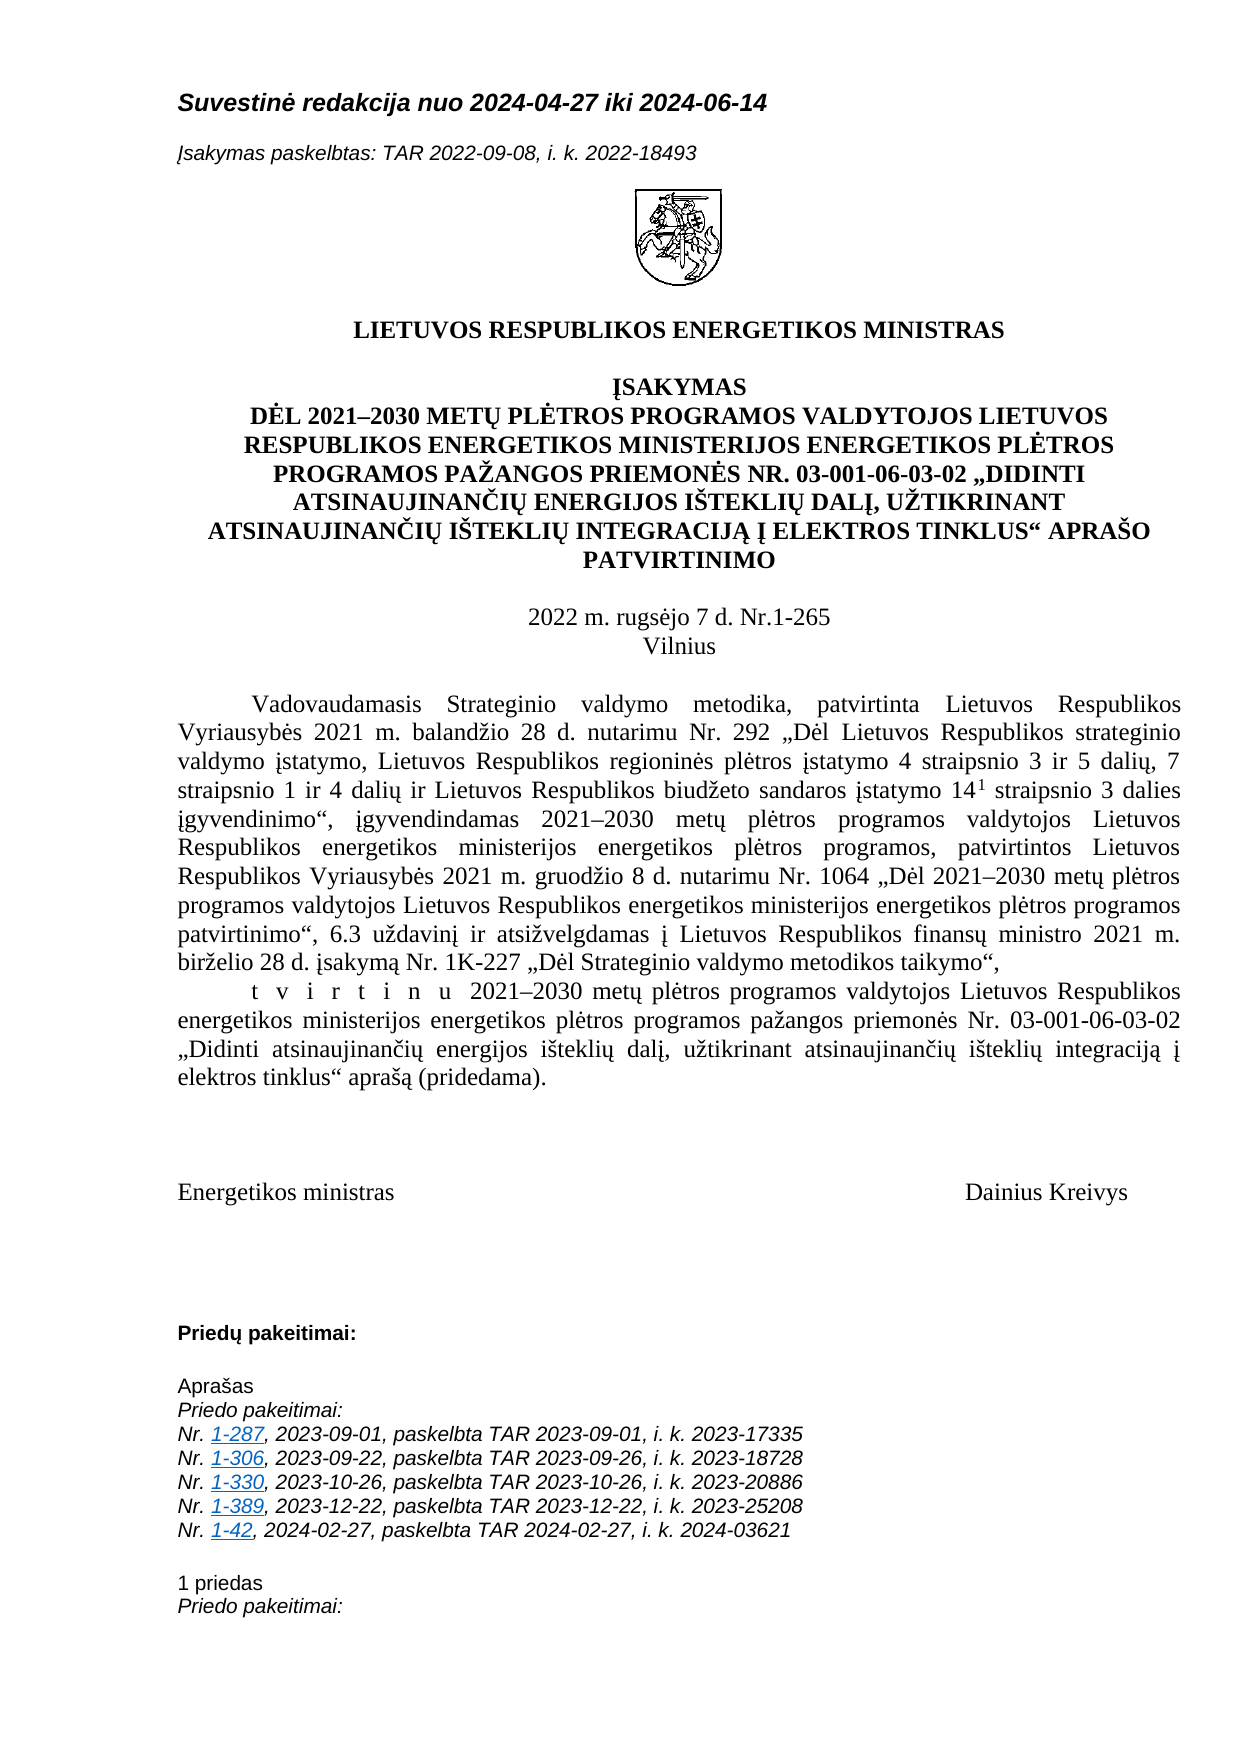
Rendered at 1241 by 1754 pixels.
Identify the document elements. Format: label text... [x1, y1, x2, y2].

text Vadovaudamasis Strateginio valdymo metodika, patvirtinta Lietuvos Respublikos Vyriausybės 2021 m. balandžio 28 d. nutarimu Nr. 292 „Dėl Lietuvos Respublikos strateginio valdymo įstatymo, Lietuvos Respublikos regioninės plėtros įstatymo 4 straipsnio 3 ir 5 dalių, 7 straipsnio 1 ir 4 dalių ir Lietuvos Respublikos biudžeto sandaros įstatymo 141 straipsnio 3 dalies įgyvendinimo“, įgyvendindamas 2021–2030 metų plėtros programos valdytojos Lietuvos Respublikos energetikos ministerijos energetikos plėtros programos, patvirtintos Lietuvos Respublikos Vyriausybės 2021 m. gruodžio 8 d. nutarimu Nr. 1064 „Dėl 2021–2030 metų plėtros programos valdytojos Lietuvos Respublikos energetikos ministerijos energetikos plėtros programos patvirtinimo“, 6.3 uždavinį ir atsižvelgdamas į Lietuvos Respublikos finansų ministro 2021 m. birželio 28 d. įsakymą Nr. 1K-227 „Dėl Strateginio valdymo metodikos taikymo“, [177, 689, 1181, 976]
text 1 priedas [177, 1570, 1181, 1594]
text ĮSAKYMAS [177, 372, 1181, 401]
text Įsakymas paskelbtas: TAR 2022-09-08, i. k. 2022-18493 [177, 141, 1181, 164]
text Vilnius [177, 631, 1181, 660]
text LIETUVOS RESPUBLIKOS ENERGETIKOS MINISTRAS [177, 315, 1181, 344]
text Priedo pakeitimai: [177, 1398, 1181, 1422]
text Dėl 2021–2030 metų plėtros programos valdytojos Lietuvos Respublikos energetikos ministerijos energetikos plėtros programos pažangos priemonės NR. 03-001-06-03-02 „DIDINTI ATSINAUJINANČIŲ ENERGIJOS IŠTEKLIŲ DALĮ, UŽTIKRINANT ATSINAUJINANČIŲ IŠTEKLIŲ INTEGRACIJĄ Į ELEKTROS TINKLUS“ aprašo patvirtinimo [177, 401, 1181, 574]
text Nr. 1-42, 2024-02-27, paskelbta TAR 2024-02-27, i. k. 2024-03621 [177, 1518, 1181, 1542]
text Nr. 1-330, 2023-10-26, paskelbta TAR 2023-10-26, i. k. 2023-20886 [177, 1470, 1181, 1494]
text t v i r t i n u 2021–2030 metų plėtros programos valdytojos Lietuvos Respublikos energetikos ministerijos energetikos plėtros programos pažangos priemonės Nr. 03-001-06-03-02 „Didinti atsinaujinančių energijos išteklių dalį, užtikrinant atsinaujinančių išteklių integraciją į elektros tinklus“ aprašą (pridedama). [177, 976, 1181, 1091]
text Nr. 1-306, 2023-09-22, paskelbta TAR 2023-09-26, i. k. 2023-18728 [177, 1446, 1181, 1470]
text Nr. 1-287, 2023-09-01, paskelbta TAR 2023-09-01, i. k. 2023-17335 [177, 1422, 1181, 1446]
text 2022 m. rugsėjo 7 d. Nr.1-265 [177, 602, 1181, 631]
text Priedo pakeitimai: [177, 1594, 1181, 1618]
text Nr. 1-389, 2023-12-22, paskelbta TAR 2023-12-22, i. k. 2023-25208 [177, 1494, 1181, 1518]
text Energetikos ministras Dainius Kreivys [177, 1177, 1211, 1206]
text Suvestinė redakcija nuo 2024-04-27 iki 2024-06-14 [177, 88, 1181, 117]
text Priedų pakeitimai: [177, 1321, 1181, 1345]
text Aprašas [177, 1374, 1181, 1398]
